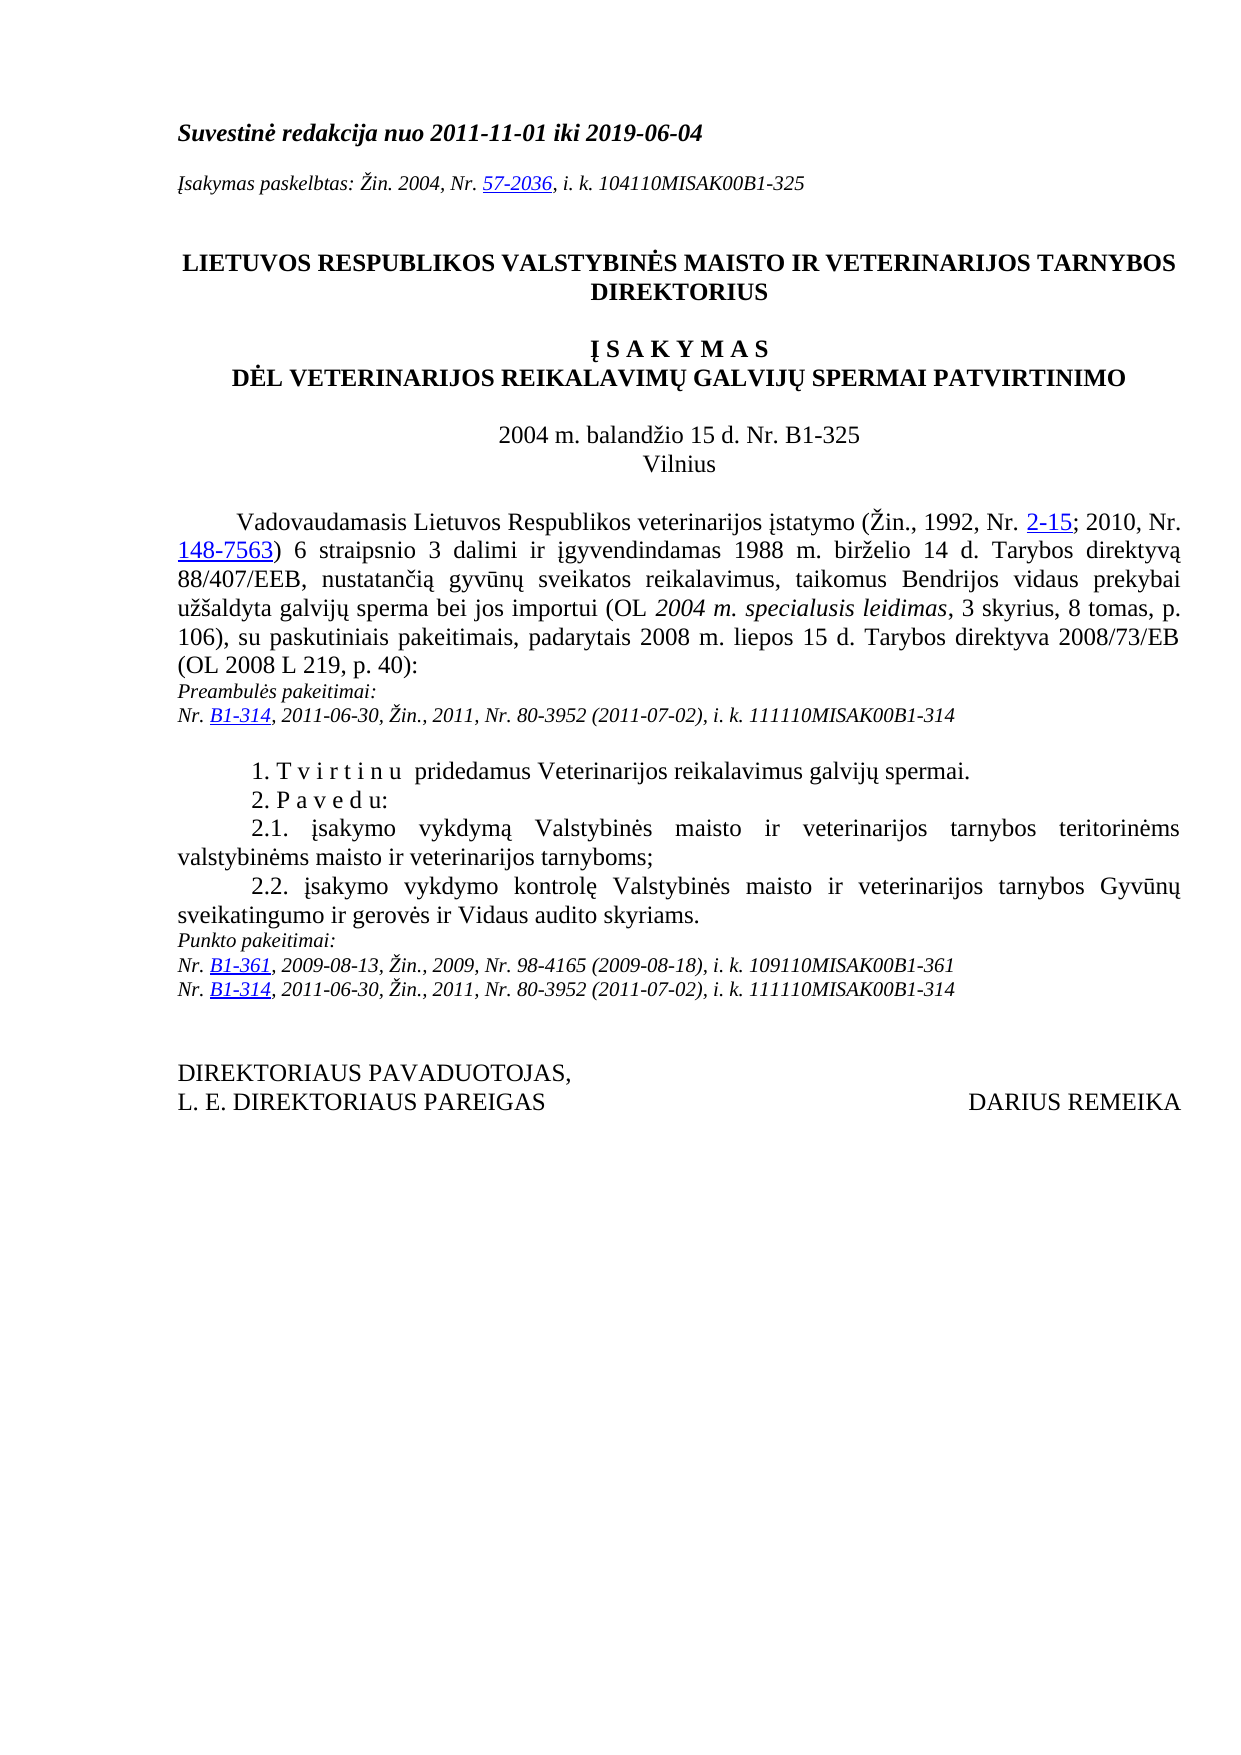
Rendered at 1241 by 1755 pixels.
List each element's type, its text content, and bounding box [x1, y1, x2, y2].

text Vilnius [177, 449, 1181, 478]
text Nr. B1-314, 2011-06-30, Žin., 2011, Nr. 80-3952 (2011-07-02), i. k. 111110MISAK00B1-314 [177, 977, 1181, 1001]
text Nr. B1-314, 2011-06-30, Žin., 2011, Nr. 80-3952 (2011-07-02), i. k. 111110MISAK00B1-314 [177, 703, 1181, 727]
text Vadovaudamasis Lietuvos Respublikos veterinarijos įstatymo (Žin., 1992, Nr. 2-15; 2010, Nr. 148-7563) 6 straipsnio 3 dalimi ir įgyvendindamas 1988 m. birželio 14 d. Tarybos direktyvą 88/407/EEB, nustatančią gyvūnų sveikatos reikalavimus, taikomus Bendrijos vidaus prekybai užšaldyta galvijų sperma bei jos importui (OL 2004 m. specialusis leidimas, 3 skyrius, 8 tomas, p. 106), su paskutiniais pakeitimais, padarytais 2008 m. liepos 15 d. Tarybos direktyva 2008/73/EB (OL 2008 L 219, p. 40): [177, 507, 1181, 679]
text Į S A K Y M A S [177, 334, 1181, 363]
text Įsakymas paskelbtas: Žin. 2004, Nr. 57-2036, i. k. 104110MISAK00B1-325 [177, 171, 1181, 195]
text Suvestinė redakcija nuo 2011-11-01 iki 2019-06-04 [177, 118, 1181, 147]
text 2.1. įsakymo vykdymą Valstybinės maisto ir veterinarijos tarnybos teritorinėms valstybinėms maisto ir veterinarijos tarnyboms; [177, 813, 1181, 871]
text LIETUVOS RESPUBLIKOS VALSTYBINĖS MAISTO IR VETERINARIJOS TARNYBOS DIREKTORIUS [177, 248, 1181, 305]
text L. E. DIREKTORIAUS PAREIGAS DARIUS REMEIKA [177, 1087, 1181, 1116]
text Preambulės pakeitimai: [177, 679, 1181, 703]
text Nr. B1-361, 2009-08-13, Žin., 2009, Nr. 98-4165 (2009-08-18), i. k. 109110MISAK00B1-361 [177, 952, 1181, 977]
text DIREKTORIAUS PAVADUOTOJAS, [177, 1058, 1181, 1087]
text Punkto pakeitimai: [177, 928, 1181, 952]
text 2. Pavedu: [177, 785, 1181, 813]
text 2.2. įsakymo vykdymo kontrolę Valstybinės maisto ir veterinarijos tarnybos Gyvūnų sveikatingumo ir gerovės ir Vidaus audito skyriams. [177, 871, 1181, 928]
text 1. Tvirtinu pridedamus Veterinarijos reikalavimus galvijų spermai. [177, 756, 1181, 785]
text 2004 m. balandžio 15 d. Nr. B1-325 [177, 420, 1181, 449]
text DĖL VETERINARIJOS REIKALAVIMŲ GALVIJŲ SPERMAI PATVIRTINIMO [177, 363, 1181, 392]
